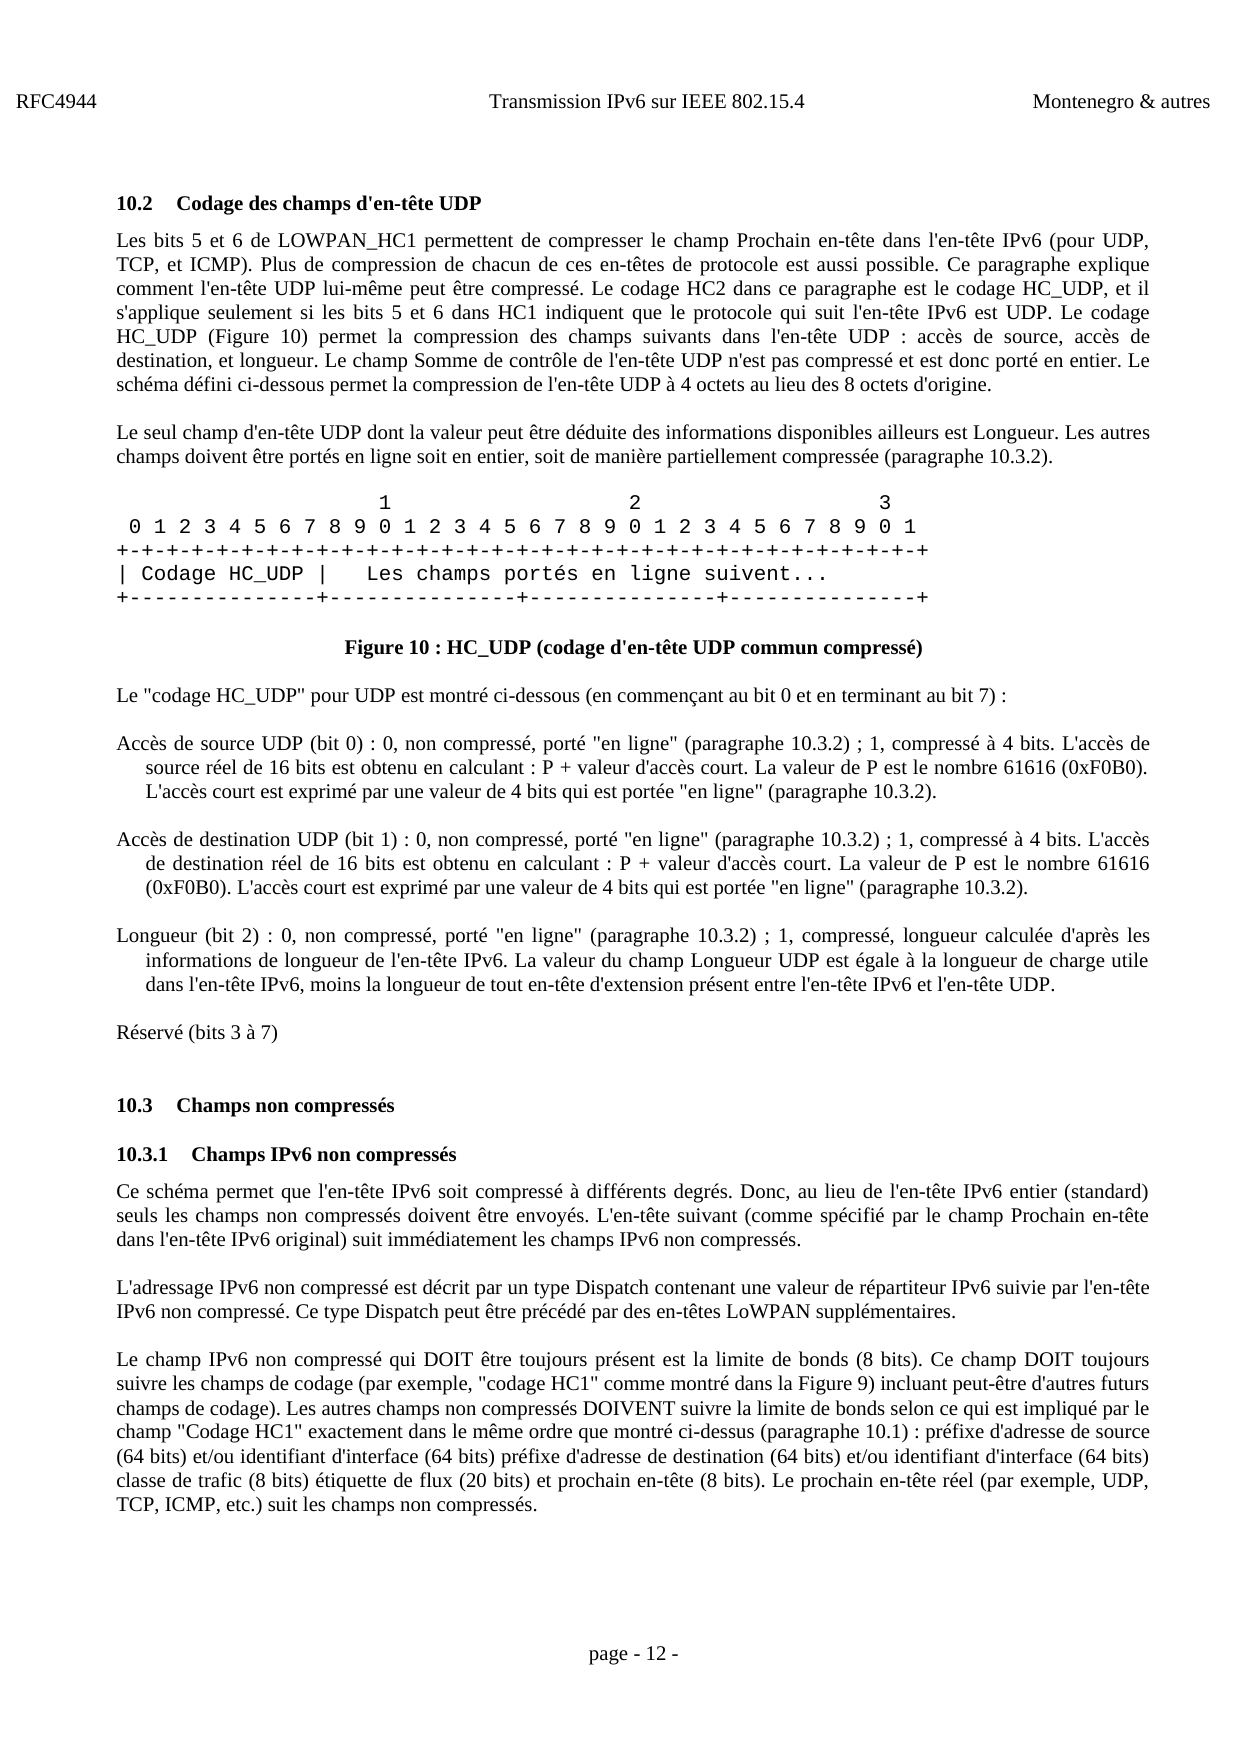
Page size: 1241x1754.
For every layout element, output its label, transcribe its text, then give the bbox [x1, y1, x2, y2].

text +---------------+---------------+---------------+---------------+ [116, 587, 1151, 611]
text Le champ IPv6 non compressé qui DOIT être toujours présent est la limite de bonds (8 bits). Ce champ DOIT toujours suivre les champs de codage (par exemple, "codage HC1" comme montré dans la Figure 9) incluant peut-être d'autres futurs champs de codage). Les autres champs non compressés DOIVENT suivre la limite de bonds selon ce qui est impliqué par le champ "Codage HC1" exactement dans le même ordre que montré ci-dessus (paragraphe 10.1) : préfixe d'adresse de source (64 bits) et/ou identifiant d'interface (64 bits) préfixe d'adresse de destination (64 bits) et/ou identifiant d'interface (64 bits) classe de trafic (8 bits) étiquette de flux (20 bits) et prochain en-tête (8 bits). Le prochain en-tête réel (par exemple, UDP, TCP, ICMP, etc.) suit les champs non compressés. [116, 1347, 1151, 1516]
text +-+-+-+-+-+-+-+-+-+-+-+-+-+-+-+-+-+-+-+-+-+-+-+-+-+-+-+-+-+-+-+-+ [116, 540, 1151, 563]
text 0 1 2 3 4 5 6 7 8 9 0 1 2 3 4 5 6 7 8 9 0 1 2 3 4 5 6 7 8 9 0 1 [116, 516, 1151, 540]
text 1 2 3 [116, 492, 1151, 516]
subtitle 10.3.1 Champs IPv6 non compressés [116, 1142, 1151, 1166]
text Accès de destination UDP (bit 1) : 0, non compressé, porté "en ligne" (paragraphe 10.3.2) ; 1, compressé à 4 bits. L'accès de destination réel de 16 bits est obtenu en calculant : P + valeur d'accès court. La valeur de P est le nombre 61616 (0xF0B0). L'accès court est exprimé par une valeur de 4 bits qui est portée "en ligne" (paragraphe 10.3.2). [116, 827, 1151, 899]
text Le "codage HC_UDP" pour UDP est montré ci-dessous (en commençant au bit 0 et en terminant au bit 7) : [116, 683, 1151, 707]
text | Codage HC_UDP | Les champs portés en ligne suivent... [116, 563, 1151, 587]
text L'adressage IPv6 non compressé est décrit par un type Dispatch contenant une valeur de répartiteur IPv6 suivie par l'en-tête IPv6 non compressé. Ce type Dispatch peut être précédé par des en-têtes LoWPAN supplémentaires. [116, 1275, 1151, 1323]
text Accès de source UDP (bit 0) : 0, non compressé, porté "en ligne" (paragraphe 10.3.2) ; 1, compressé à 4 bits. L'accès de source réel de 16 bits est obtenu en calculant : P + valeur d'accès court. La valeur de P est le nombre 61616 (0xF0B0). L'accès court est exprimé par une valeur de 4 bits qui est portée "en ligne" (paragraphe 10.3.2). [116, 731, 1151, 803]
subtitle Figure 10 : HC_UDP (codage d'en-tête UDP commun compressé) [116, 635, 1151, 659]
text Ce schéma permet que l'en-tête IPv6 soit compressé à différents degrés. Donc, au lieu de l'en-tête IPv6 entier (standard) seuls les champs non compressés doivent être envoyés. L'en-tête suivant (comme spécifié par le champ Prochain en-tête dans l'en-tête IPv6 original) suit immédiatement les champs IPv6 non compressés. [116, 1179, 1151, 1251]
text Le seul champ d'en-tête UDP dont la valeur peut être déduite des informations disponibles ailleurs est Longueur. Les autres champs doivent être portés en ligne soit en entier, soit de manière partiellement compressée (paragraphe 10.3.2). [116, 420, 1151, 468]
text Les bits 5 et 6 de LOWPAN_HC1 permettent de compresser le champ Prochain en-tête dans l'en-tête IPv6 (pour UDP, TCP, et ICMP). Plus de compression de chacun de ces en-têtes de protocole est aussi possible. Ce paragraphe explique comment l'en-tête UDP lui-même peut être compressé. Le codage HC2 dans ce paragraphe est le codage HC_UDP, et il s'applique seulement si les bits 5 et 6 dans HC1 indiquent que le protocole qui suit l'en-tête IPv6 est UDP. Le codage HC_UDP (Figure 10) permet la compression des champs suivants dans l'en-tête UDP : accès de source, accès de destination, et longueur. Le champ Somme de contrôle de l'en-tête UDP n'est pas compressé et est donc porté en entier. Le schéma défini ci-dessous permet la compression de l'en-tête UDP à 4 octets au lieu des 8 octets d'origine. [116, 228, 1151, 396]
subtitle 10.2 Codage des champs d'en-tête UDP [116, 191, 1151, 215]
subtitle 10.3 Champs non compressés [116, 1093, 1151, 1117]
text Longueur (bit 2) : 0, non compressé, porté "en ligne" (paragraphe 10.3.2) ; 1, compressé, longueur calculée d'après les informations de longueur de l'en-tête IPv6. La valeur du champ Longueur UDP est égale à la longueur de charge utile dans l'en-tête IPv6, moins la longueur de tout en-tête d'extension présent entre l'en-tête IPv6 et l'en-tête UDP. [116, 923, 1151, 996]
text Réservé (bits 3 à 7) [116, 1020, 1151, 1044]
